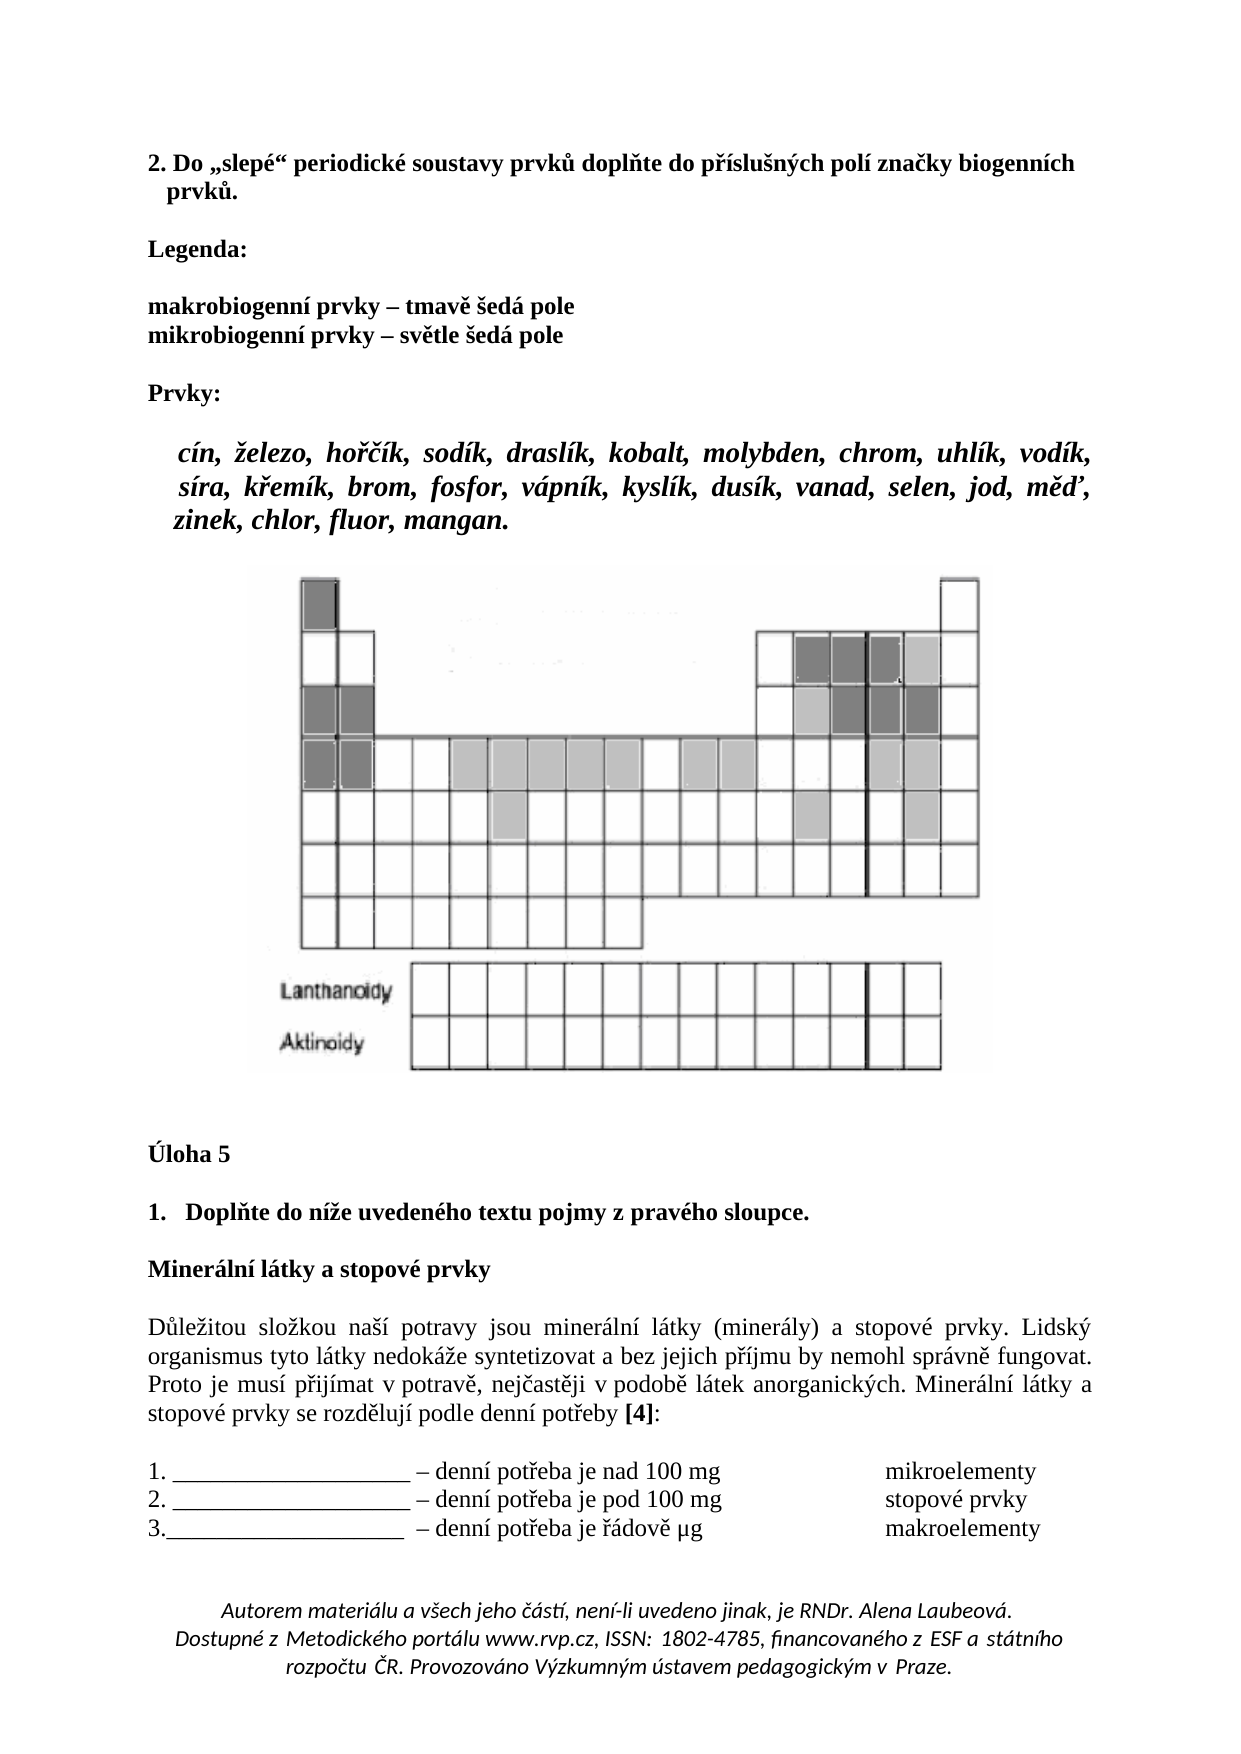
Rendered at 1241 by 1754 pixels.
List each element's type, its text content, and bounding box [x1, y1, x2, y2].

text 2. Do „slepé“ periodické soustavy prvků doplňte do příslušných polí značky biogenních prvků. [148, 148, 1093, 205]
text Prvky: [148, 378, 1093, 406]
text makrobiogenní prvky – tmavě šedá pole [148, 291, 1093, 320]
text 3.___________________ – denní potřeba je řádově μg makroelementy [148, 1513, 1093, 1542]
text 1. ___________________ – denní potřeba je nad 100 mg mikroelementy [148, 1456, 1093, 1484]
text Legenda: [148, 234, 1093, 263]
text Minerální látky a stopové prvky [148, 1254, 1093, 1283]
text Důležitou složkou naší potravy jsou minerální látky (minerály) a stopové prvky. Lidský organismus tyto látky nedokáže syntetizovat a bez jejich příjmu by nemohl správně fungovat. Proto je musí přijímat v potravě, nejčastěji v podobě látek anorganických. Minerální látky a stopové prvky se rozdělují podle denní potřeby [4]: [148, 1312, 1093, 1427]
text Úloha 5 [148, 1139, 1093, 1168]
text cín, železo, hořčík, sodík, draslík, kobalt, molybden, chrom, uhlík, vodík, síra, křemík, brom, fosfor, vápník, kyslík, dusík, vanad, selen, jod, měď, zinek, chlor, fluor, mangan. [148, 435, 1093, 536]
picture [247, 565, 994, 1073]
text 1. Doplňte do níže uvedeného textu pojmy z pravého sloupce. [148, 1197, 1093, 1226]
text mikrobiogenní prvky – světle šedá pole [148, 320, 1093, 349]
text 2. ___________________ – denní potřeba je pod 100 mg stopové prvky [148, 1484, 1093, 1513]
